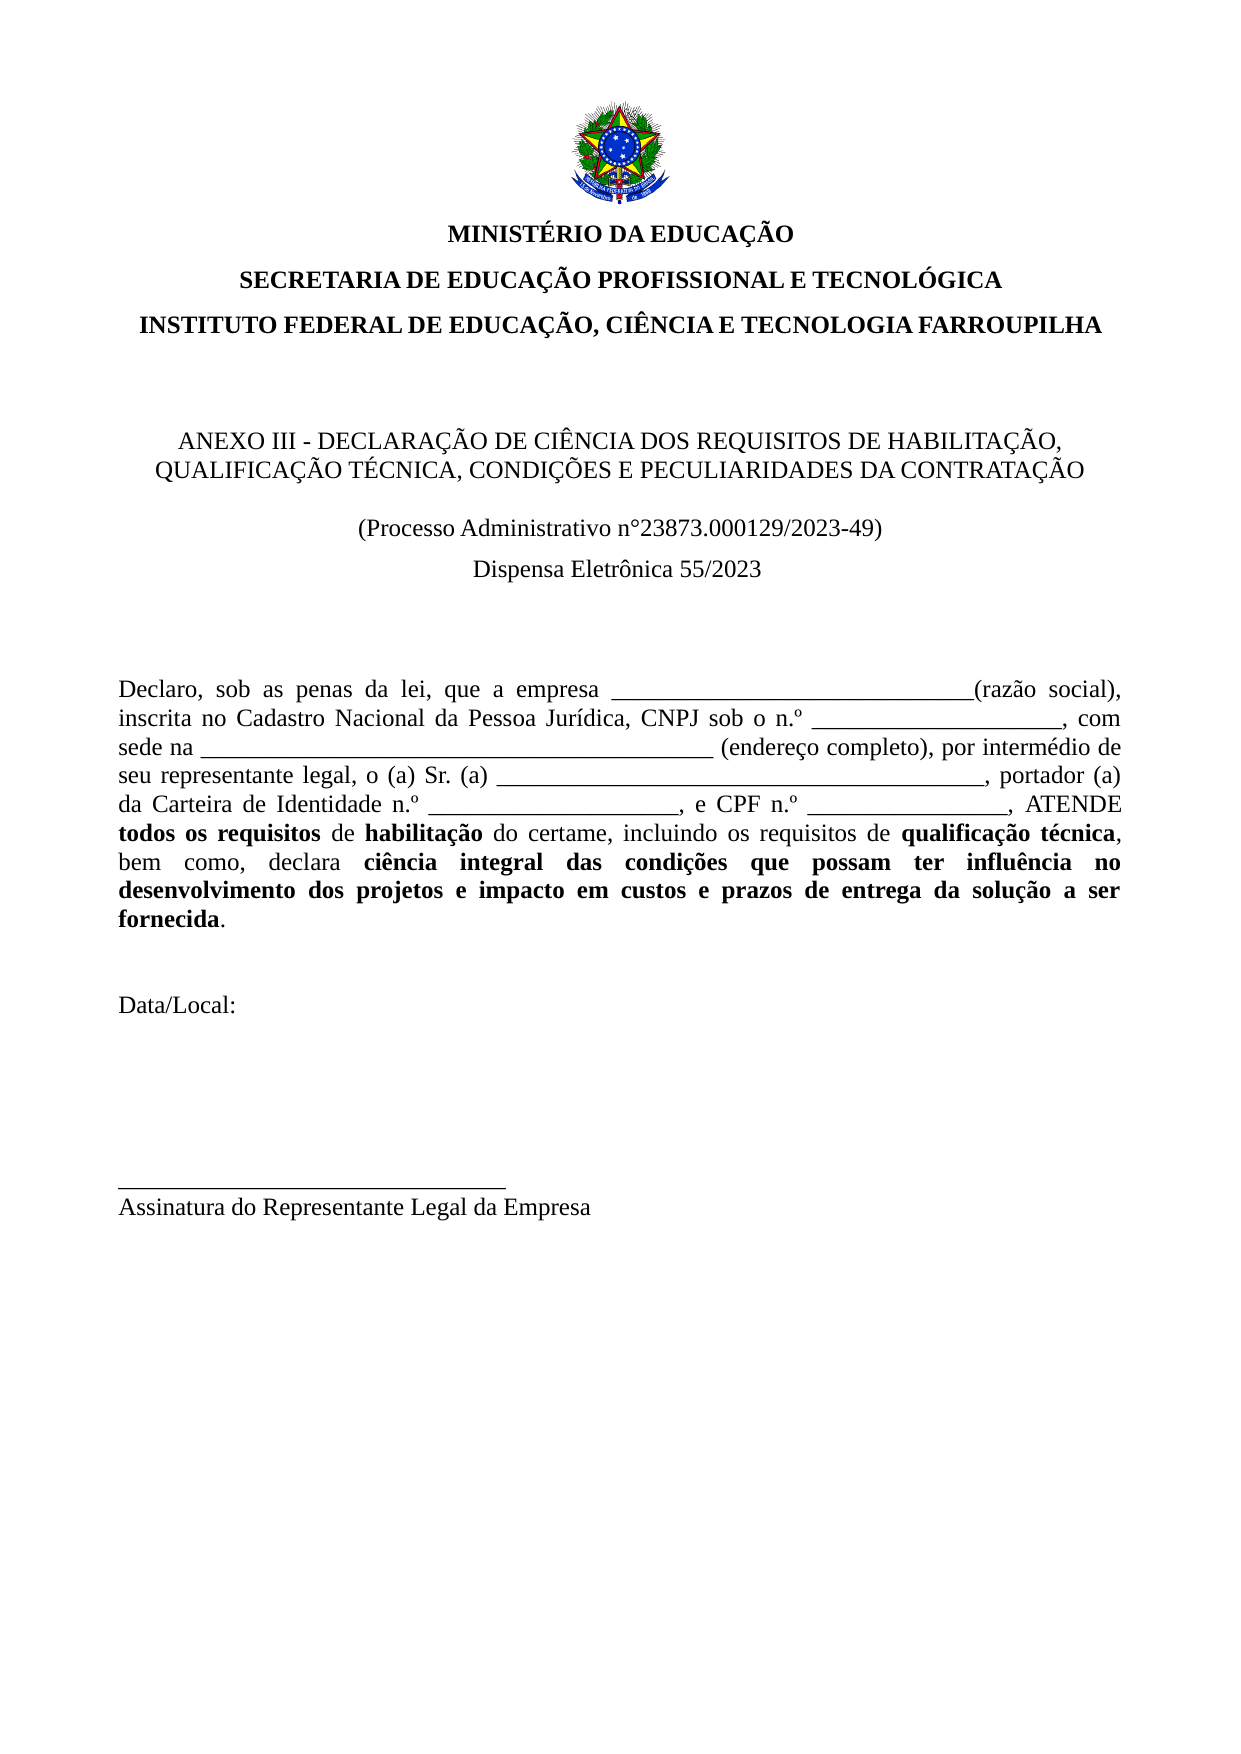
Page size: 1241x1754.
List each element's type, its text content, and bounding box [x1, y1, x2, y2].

text Declaro, sob as penas da lei, que a empresa _____________________________(razão social), inscrita no Cadastro Nacional da Pessoa Jurídica, CNPJ sob o n.º ____________________, com sede na _________________________________________ (endereço completo), por intermédio de seu representante legal, o (a) Sr. (a) _______________________________________, portador (a) da Carteira de Identidade n.º ____________________, e CPF n.º ________________, ATENDE todos os requisitos de habilitação do certame, incluindo os requisitos de qualificação técnica, bem como, declara ciência integral das condições que possam ter influência no desenvolvimento dos projetos e impacto em custos e prazos de entrega da solução a ser fornecida. [118, 674, 1122, 933]
text Dispensa Eletrônica 55/2023 [118, 554, 1122, 583]
text ANEXO III - DECLARAÇÃO DE CIÊNCIA DOS REQUISITOS DE HABILITAÇÃO, QUALIFICAÇÃO TÉCNICA, CONDIÇÕES E PECULIARIDADES DA CONTRATAÇÃO [118, 426, 1122, 484]
text Data/Local: [118, 991, 1122, 1019]
text Assinatura do Representante Legal da Empresa [118, 1192, 1122, 1221]
picture [549, 97, 691, 210]
text _______________________________ [118, 1163, 1122, 1192]
text (Processo Administrativo n°23873.000129/2023-49) [118, 513, 1122, 541]
